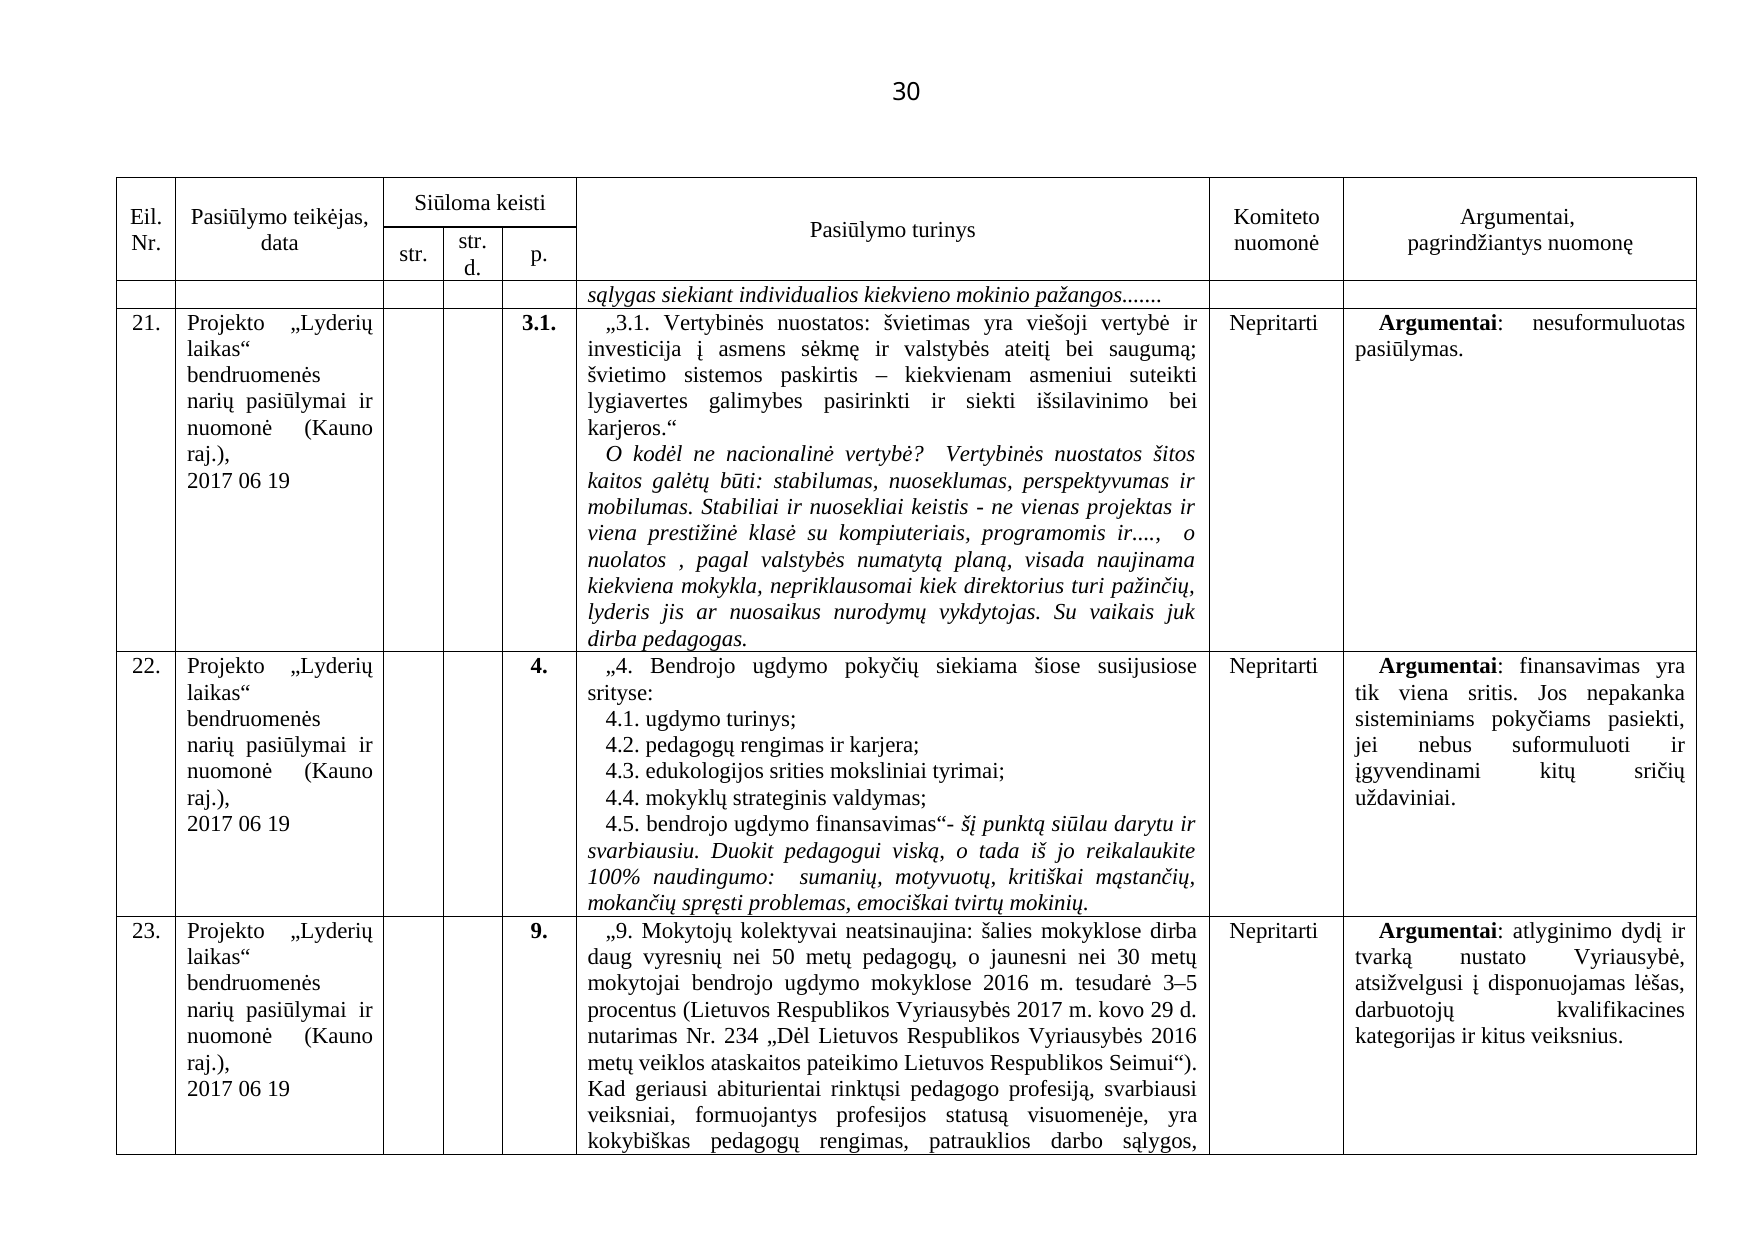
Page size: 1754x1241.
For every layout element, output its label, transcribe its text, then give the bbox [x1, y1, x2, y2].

table_cell Argumentai: atlyginimo dydį ir tvarką nustato Vyriausybė, atsižvelgusi į disponuojamas lėšas, darbuotojų kvalifikacines kategorijas ir kitus veiksnius. [1344, 917, 1696, 1154]
table_cell p. [503, 228, 576, 280]
table_cell [1344, 281, 1696, 307]
table_cell Nepritarti [1210, 309, 1343, 651]
table_cell 23. [117, 917, 175, 1154]
table_cell Projekto „Lyderių laikas“ bendruomenės narių pasiūlymai ir nuomonė (Kauno raj.), 2017 06 19 [176, 652, 383, 916]
table_header Eil. Nr. [117, 178, 175, 280]
table_cell Nepritarti [1210, 917, 1343, 1154]
table_cell [444, 281, 502, 307]
table_cell 21. [117, 309, 175, 651]
table_cell str. [384, 228, 443, 280]
table_header Siūloma keisti [384, 178, 576, 226]
table_cell [444, 652, 502, 916]
table_header Pasiūlymo turinys [577, 178, 1209, 280]
table_cell Projekto „Lyderių laikas“ bendruomenės narių pasiūlymai ir nuomonė (Kauno raj.), 2017 06 19 [176, 309, 383, 651]
table_cell Argumentai: nesuformuluotas pasiūlymas. [1344, 309, 1696, 651]
table_cell „9. Mokytojų kolektyvai neatsinaujina: šalies mokyklose dirba daug vyresnių nei 50 metų pedagogų, o jaunesni nei 30 metų mokytojai bendrojo ugdymo mokyklose 2016 m. tesudarė 3–5 procentus (Lietuvos Respublikos Vyriausybės 2017 m. kovo 29 d. nutarimas Nr. 234 „Dėl Lietuvos Respublikos Vyriausybės 2016 metų veiklos ataskaitos pateikimo Lietuvos Respublikos Seimui“). Kad geriausi abiturientai rinktųsi pedagogo profesiją, svarbiausi veiksniai, formuojantys profesijos statusą visuomenėje, yra kokybiškas pedagogų rengimas, patrauklios darbo sąlygos, [577, 917, 1209, 1154]
table_cell Nepritarti [1210, 652, 1343, 916]
table_cell [1210, 281, 1343, 307]
table_cell 4. [503, 652, 576, 916]
table_cell [176, 281, 383, 307]
table_cell [503, 281, 576, 307]
table_cell [384, 917, 443, 1154]
table_header Komiteto nuomonė [1210, 178, 1343, 280]
table_header Argumentai, pagrindžiantys nuomonę [1344, 178, 1696, 280]
table_cell Argumentai: finansavimas yra tik viena sritis. Jos nepakanka sisteminiams pokyčiams pasiekti, jei nebus suformuluoti ir įgyvendinami kitų sričių uždaviniai. [1344, 652, 1696, 916]
table_cell 9. [503, 917, 576, 1154]
table_cell 3.1. [503, 309, 576, 651]
table_cell [384, 652, 443, 916]
table_cell 22. [117, 652, 175, 916]
table_cell „3.1. Vertybinės nuostatos: švietimas yra viešoji vertybė ir investicija į asmens sėkmę ir valstybės ateitį bei saugumą; švietimo sistemos paskirtis – kiekvienam asmeniui suteikti lygiavertes galimybes pasirinkti ir siekti išsilavinimo bei karjeros.“ O kodėl ne nacionalinė vertybė? Vertybinės nuostatos šitos kaitos galėtų būti: stabilumas, nuoseklumas, perspektyvumas ir mobilumas. Stabiliai ir nuosekliai keistis - ne vienas projektas ir viena prestižinė klasė su kompiuteriais, programomis ir...., o nuolatos , pagal valstybės numatytą planą, visada naujinama kiekviena mokykla, nepriklausomai kiek direktorius turi pažinčių, lyderis jis ar nuosaikus nurodymų vykdytojas. Su vaikais juk dirba pedagogas. [577, 309, 1209, 651]
table_cell sąlygas siekiant individualios kiekvieno mokinio pažangos....... [577, 281, 1209, 307]
table_cell [117, 281, 175, 307]
table_cell „4. Bendrojo ugdymo pokyčių siekiama šiose susijusiose srityse: 4.1. ugdymo turinys; 4.2. pedagogų rengimas ir karjera; 4.3. edukologijos srities moksliniai tyrimai; 4.4. mokyklų strateginis valdymas; 4.5. bendrojo ugdymo finansavimas“- šį punktą siūlau darytu ir svarbiausiu. Duokit pedagogui viską, o tada iš jo reikalaukite 100% naudingumo: sumanių, motyvuotų, kritiškai mąstančių, mokančių spręsti problemas, emociškai tvirtų mokinių. [577, 652, 1209, 916]
table_cell Projekto „Lyderių laikas“ bendruomenės narių pasiūlymai ir nuomonė (Kauno raj.), 2017 06 19 [176, 917, 383, 1154]
table_cell [384, 309, 443, 651]
table_cell [384, 281, 443, 307]
table_cell [444, 917, 502, 1154]
table_cell str. d. [444, 228, 502, 280]
table_header Pasiūlymo teikėjas, data [176, 178, 383, 280]
table_cell [444, 309, 502, 651]
